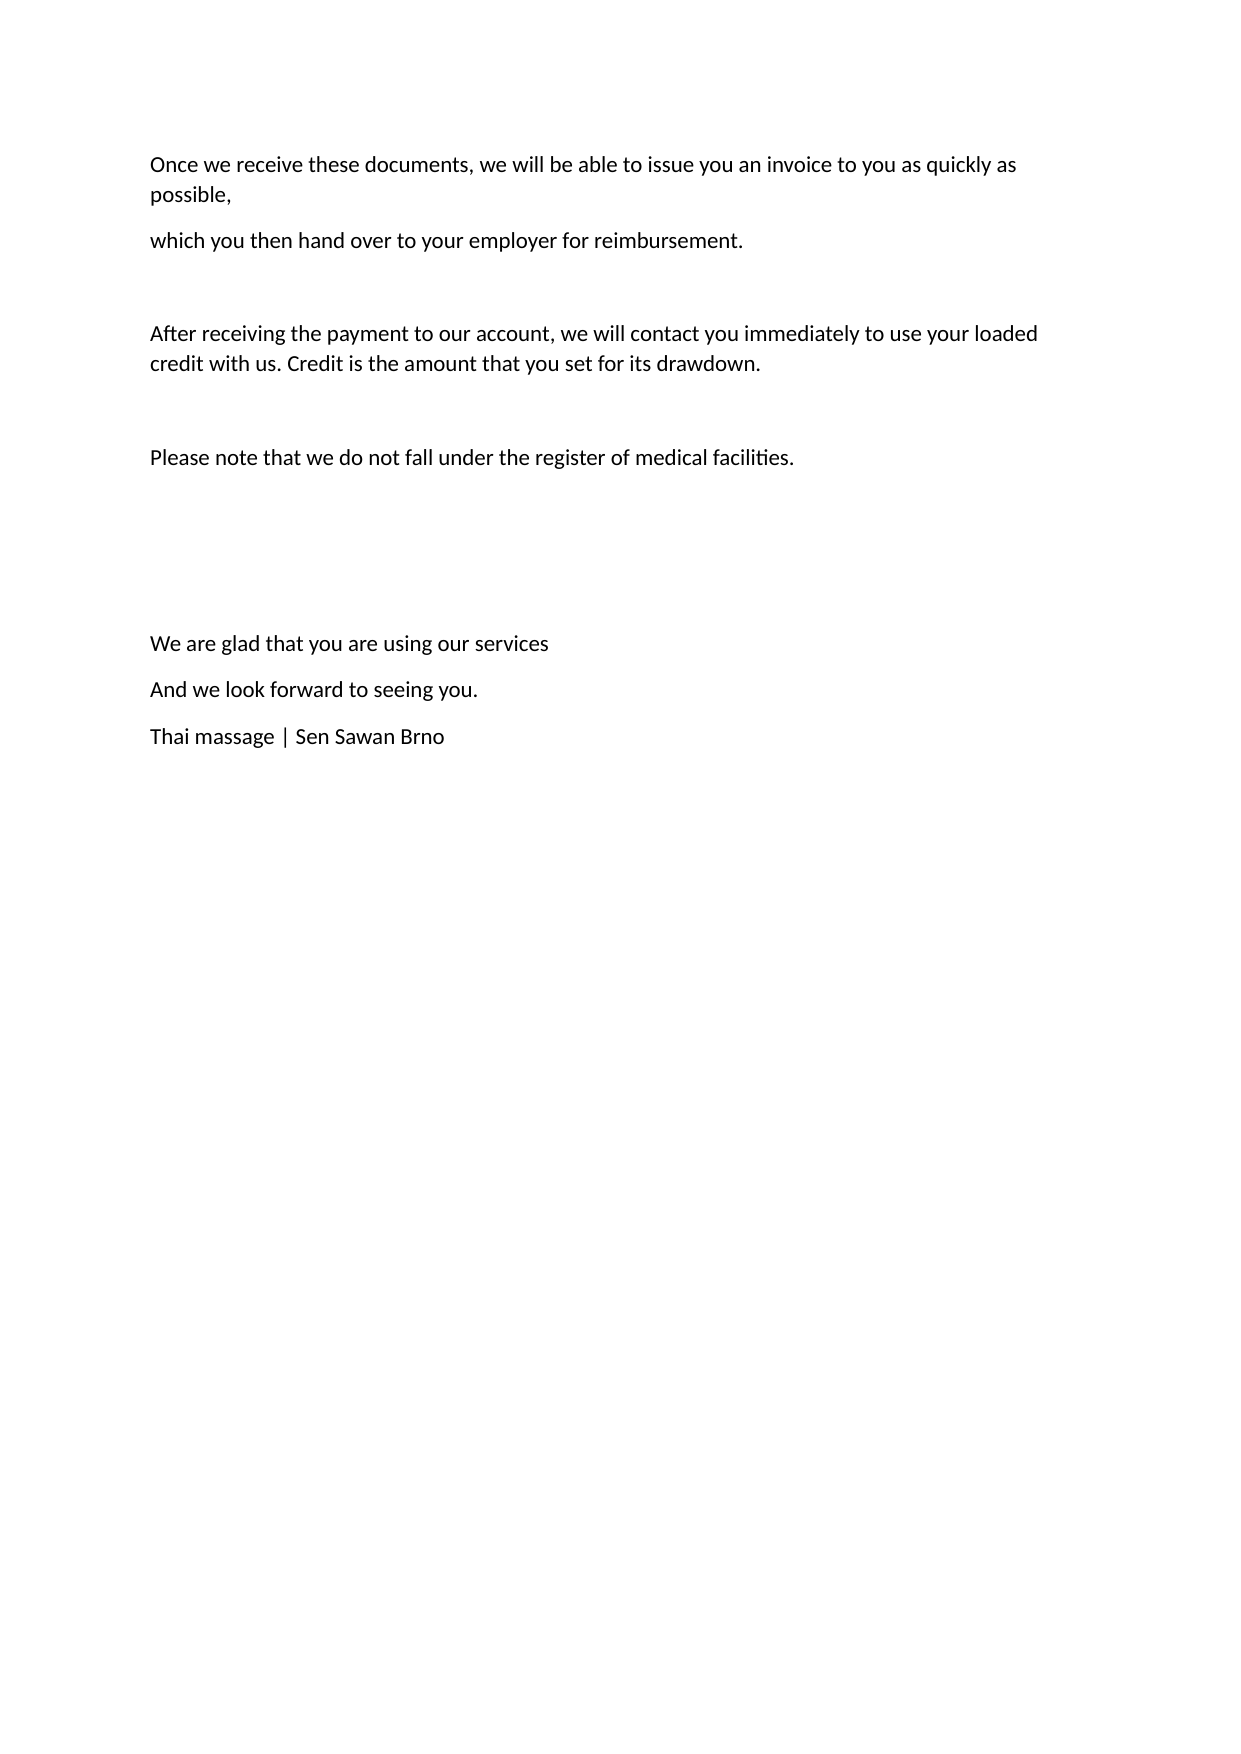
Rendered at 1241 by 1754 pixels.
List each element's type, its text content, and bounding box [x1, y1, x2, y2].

text Thai massage | Sen Sawan Brno [150, 722, 1090, 750]
text After receiving the payment to our account, we will contact you immediately to use your loaded credit with us. Credit is the amount that you set for its drawdown. [150, 319, 1090, 377]
text Once we receive these documents, we will be able to issue you an invoice to you as quickly as possible, [150, 150, 1090, 208]
text And we look forward to seeing you. [150, 675, 1090, 703]
text which you then hand over to your employer for reimbursement. [150, 226, 1090, 254]
text Please note that we do not fall under the register of medical facilities. [150, 443, 1090, 471]
text We are glad that you are using our services [150, 629, 1090, 657]
